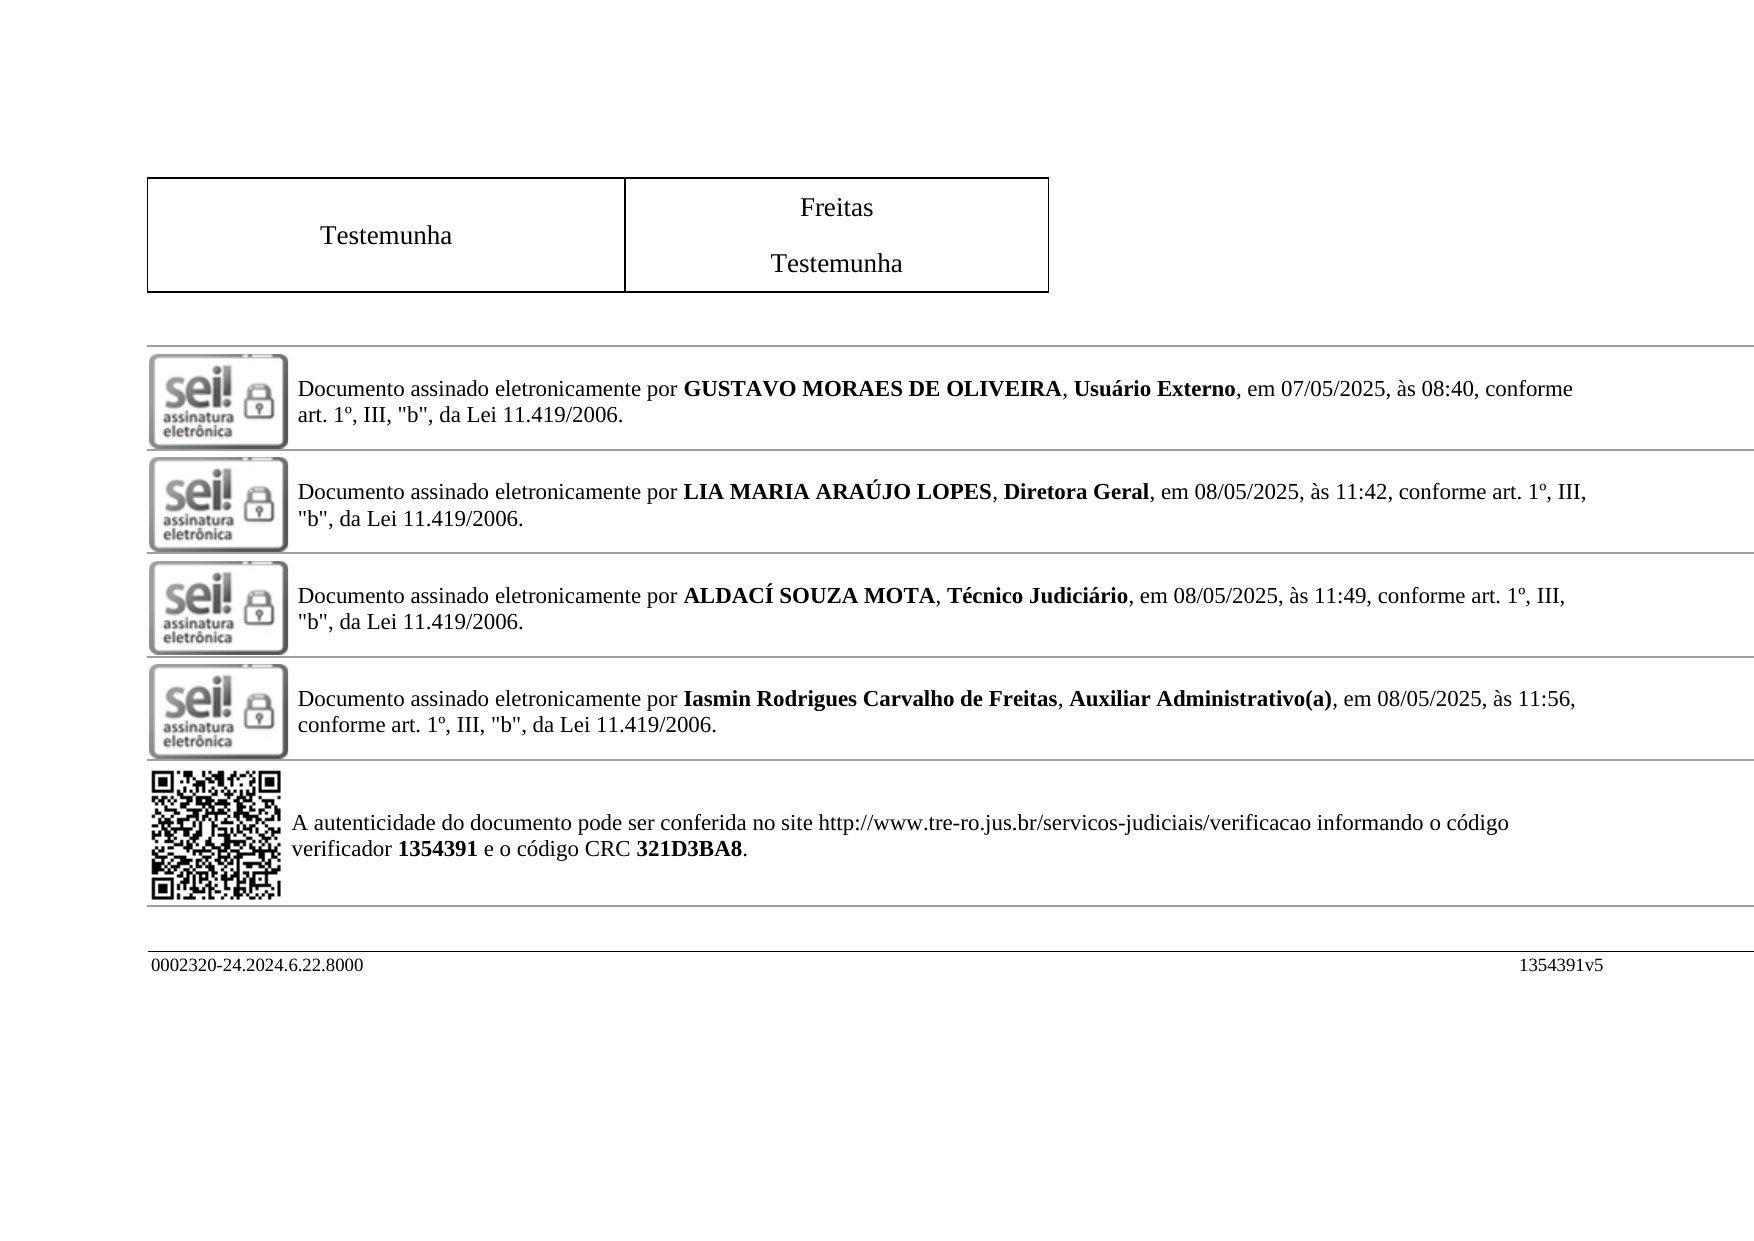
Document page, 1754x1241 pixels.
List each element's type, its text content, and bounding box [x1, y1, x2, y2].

table_cell Freitas Testemunha [626, 179, 1048, 291]
table_header 0002320-24.2024.6.22.8000 [148, 952, 877, 979]
table_header Documento assinado eletronicamente por LIA MARIA ARAÚJO LOPES, Diretora Geral, em 08/05/2025, às 11:42, conforme art. 1º, III, "b", da Lei 11.419/2006. [296, 456, 1606, 552]
table_header A autenticidade do documento pode ser conferida no site http://www.tre-ro.jus.br/servicos-judiciais/verificacao informando o código verificador 1354391 e o código CRC 321D3BA8. [290, 767, 1606, 904]
table_header Documento assinado eletronicamente por GUSTAVO MORAES DE OLIVEIRA, Usuário Externo, em 07/05/2025, às 08:40, conforme art. 1º, III, "b", da Lei 11.419/2006. [296, 353, 1606, 449]
table_cell Testemunha [148, 179, 624, 291]
table_header Documento assinado eletronicamente por Iasmin Rodrigues Carvalho de Freitas, Auxiliar Administrativo(a), em 08/05/2025, às 11:56, conforme art. 1º, III, "b", da Lei 11.419/2006. [296, 663, 1606, 759]
table_header [148, 560, 296, 656]
table_header [148, 663, 296, 759]
table_header 1354391v5 [877, 952, 1606, 979]
table_header [148, 767, 290, 904]
table_header [148, 456, 296, 552]
table_header Documento assinado eletronicamente por ALDACÍ SOUZA MOTA, Técnico Judiciário, em 08/05/2025, às 11:49, conforme art. 1º, III, "b", da Lei 11.419/2006. [296, 560, 1606, 656]
table_header [148, 353, 296, 449]
